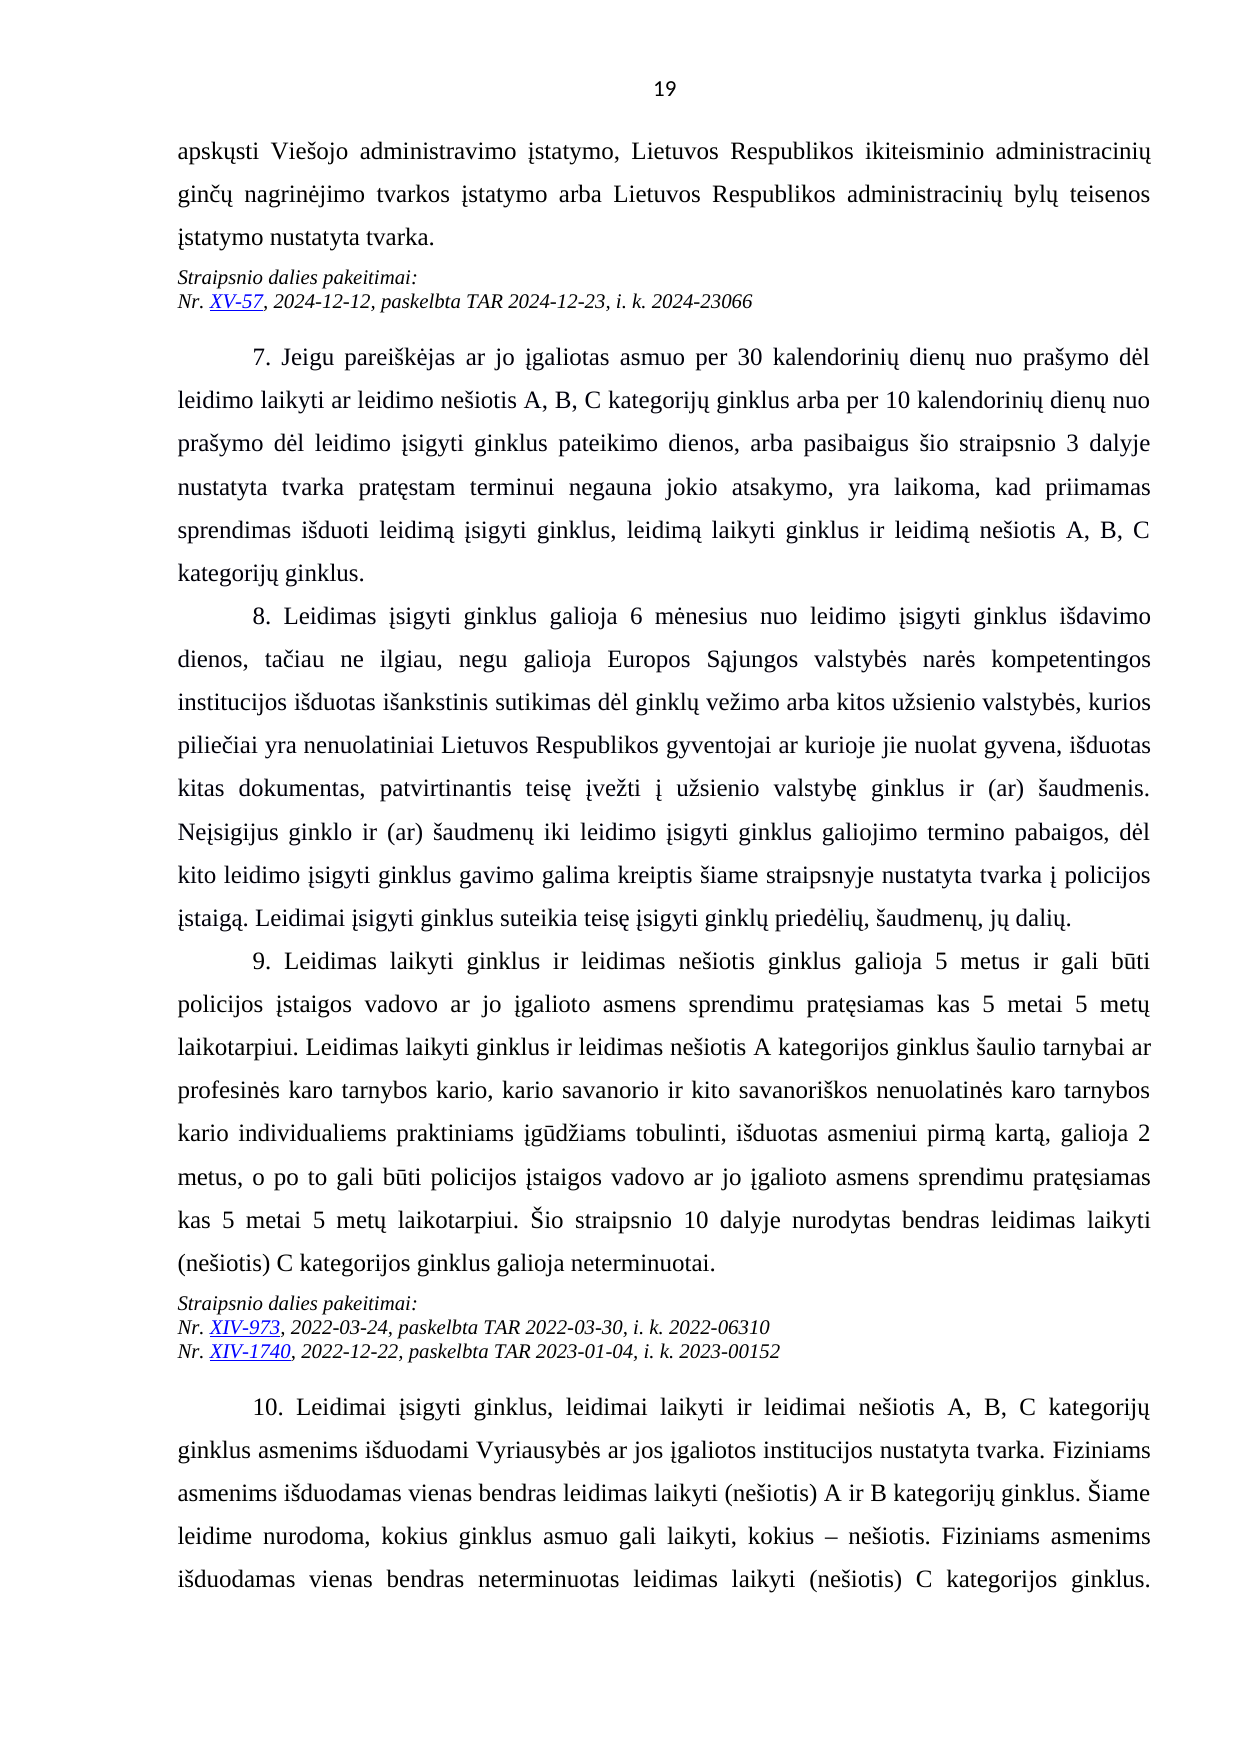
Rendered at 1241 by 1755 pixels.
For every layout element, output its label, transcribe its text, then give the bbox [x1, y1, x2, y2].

text 10. Leidimai įsigyti ginklus, leidimai laikyti ir leidimai nešiotis A, B, C kategorijų ginklus asmenims išduodami Vyriausybės ar jos įgaliotos institucijos nustatyta tvarka. Fiziniams asmenims išduodamas vienas bendras leidimas laikyti (nešiotis) A ir B kategorijų ginklus. Šiame leidime nurodoma, kokius ginklus asmuo gali laikyti, kokius – nešiotis. Fiziniams asmenims išduodamas vienas bendras neterminuotas leidimas laikyti (nešiotis) C kategorijos ginklus. [177, 1392, 1152, 1593]
text Nr. XIV-1740, 2022-12-22, paskelbta TAR 2023-01-04, i. k. 2023-00152 [177, 1339, 1152, 1363]
text Nr. XIV-973, 2022-03-24, paskelbta TAR 2022-03-30, i. k. 2022-06310 [177, 1315, 1152, 1339]
text Straipsnio dalies pakeitimai: [177, 265, 1152, 289]
text Straipsnio dalies pakeitimai: [177, 1291, 1152, 1315]
text 9. Leidimas laikyti ginklus ir leidimas nešiotis ginklus galioja 5 metus ir gali būti policijos įstaigos vadovo ar jo įgalioto asmens sprendimu pratęsiamas kas 5 metai 5 metų laikotarpiui. Leidimas laikyti ginklus ir leidimas nešiotis A kategorijos ginklus šaulio tarnybai ar profesinės karo tarnybos kario, kario savanorio ir kito savanoriškos nenuolatinės karo tarnybos kario individualiems praktiniams įgūdžiams tobulinti, išduotas asmeniui pirmą kartą, galioja 2 metus, o po to gali būti policijos įstaigos vadovo ar jo įgalioto asmens sprendimu pratęsiamas kas 5 metai 5 metų laikotarpiui. Šio straipsnio 10 dalyje nurodytas bendras leidimas laikyti (nešiotis) C kategorijos ginklus galioja neterminuotai. [177, 946, 1152, 1277]
text Nr. XV-57, 2024-12-12, paskelbta TAR 2024-12-23, i. k. 2024-23066 [177, 289, 1152, 313]
text apskųsti Viešojo administravimo įstatymo, Lietuvos Respublikos ikiteisminio administracinių ginčų nagrinėjimo tvarkos įstatymo arba Lietuvos Respublikos administracinių bylų teisenos įstatymo nustatyta tvarka. [177, 136, 1152, 251]
text 7. Jeigu pareiškėjas ar jo įgaliotas asmuo per 30 kalendorinių dienų nuo prašymo dėl leidimo laikyti ar leidimo nešiotis A, B, C kategorijų ginklus arba per 10 kalendorinių dienų nuo prašymo dėl leidimo įsigyti ginklus pateikimo dienos, arba pasibaigus šio straipsnio 3 dalyje nustatyta tvarka pratęstam terminui negauna jokio atsakymo, yra laikoma, kad priimamas sprendimas išduoti leidimą įsigyti ginklus, leidimą laikyti ginklus ir leidimą nešiotis A, B, C kategorijų ginklus. [177, 342, 1152, 587]
text 8. Leidimas įsigyti ginklus galioja 6 mėnesius nuo leidimo įsigyti ginklus išdavimo dienos, tačiau ne ilgiau, negu galioja Europos Sąjungos valstybės narės kompetentingos institucijos išduotas išankstinis sutikimas dėl ginklų vežimo arba kitos užsienio valstybės, kurios piliečiai yra nenuolatiniai Lietuvos Respublikos gyventojai ar kurioje jie nuolat gyvena, išduotas kitas dokumentas, patvirtinantis teisę įvežti į užsienio valstybę ginklus ir (ar) šaudmenis. Neįsigijus ginklo ir (ar) šaudmenų iki leidimo įsigyti ginklus galiojimo termino pabaigos, dėl kito leidimo įsigyti ginklus gavimo galima kreiptis šiame straipsnyje nustatyta tvarka į policijos įstaigą. Leidimai įsigyti ginklus suteikia teisę įsigyti ginklų priedėlių, šaudmenų, jų dalių. [177, 601, 1152, 932]
